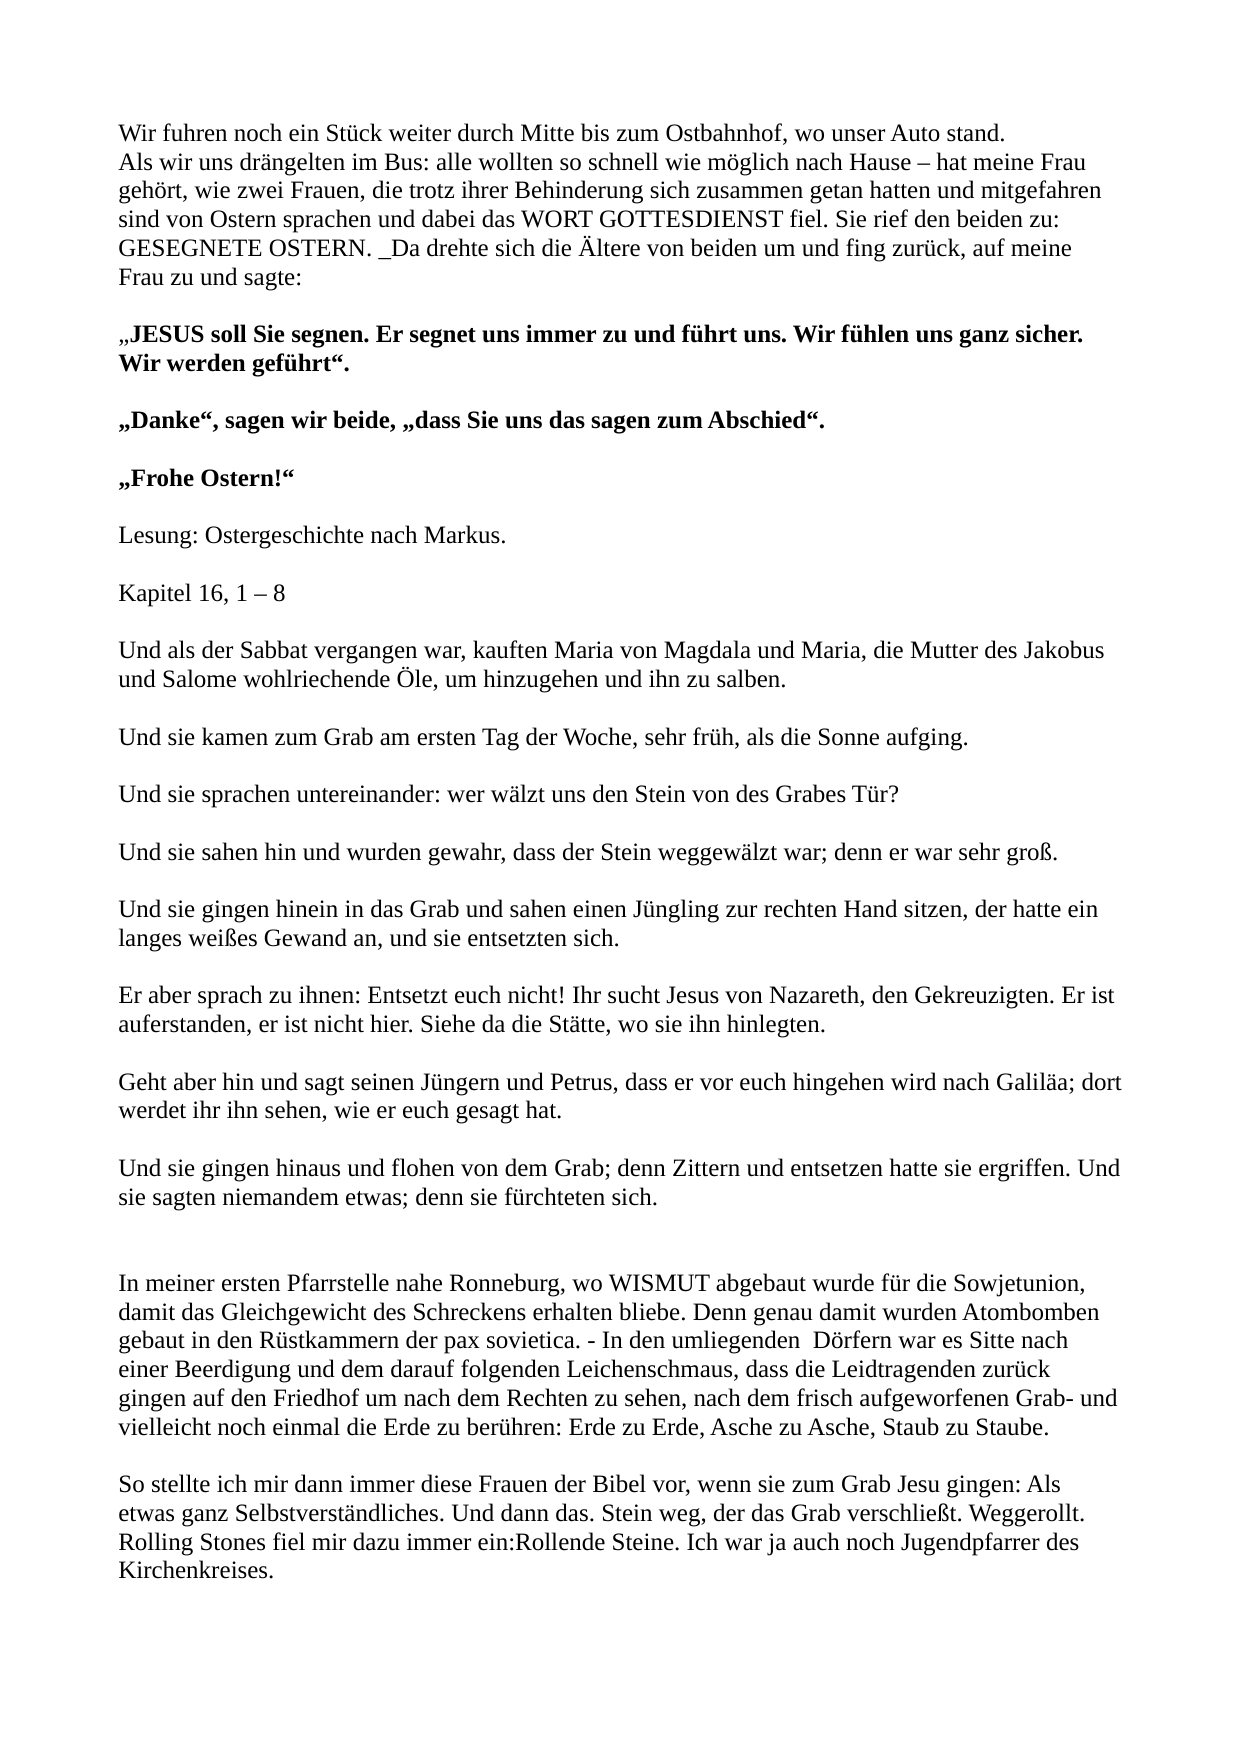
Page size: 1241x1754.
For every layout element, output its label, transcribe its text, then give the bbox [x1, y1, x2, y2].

text In meiner ersten Pfarrstelle nahe Ronneburg, wo WISMUT abgebaut wurde für die Sowjetunion, damit das Gleichgewicht des Schreckens erhalten bliebe. Denn genau damit wurden Atombomben gebaut in den Rüstkammern der pax sovietica. - In den umliegenden Dörfern war es Sitte nach einer Beerdigung und dem darauf folgenden Leichenschmaus, dass die Leidtragenden zurück gingen auf den Friedhof um nach dem Rechten zu sehen, nach dem frisch aufgeworfenen Grab- und vielleicht noch einmal die Erde zu berühren: Erde zu Erde, Asche zu Asche, Staub zu Staube. [118, 1268, 1122, 1441]
text „Danke“, sagen wir beide, „dass Sie uns das sagen zum Abschied“. [118, 406, 1122, 434]
text Und sie gingen hinaus und flohen von dem Grab; denn Zittern und entsetzen hatte sie ergriffen. Und sie sagten niemandem etwas; denn sie fürchteten sich. [118, 1153, 1122, 1211]
text Und als der Sabbat vergangen war, kauften Maria von Magdala und Maria, die Mutter des Jakobus und Salome wohlriechende Öle, um hinzugehen und ihn zu salben. [118, 636, 1122, 693]
text Kapitel 16, 1 – 8 [118, 578, 1122, 607]
text Er aber sprach zu ihnen: Entsetzt euch nicht! Ihr sucht Jesus von Nazareth, den Gekreuzigten. Er ist auferstanden, er ist nicht hier. Siehe da die Stätte, wo sie ihn hinlegten. [118, 981, 1122, 1038]
text Und sie sprachen untereinander: wer wälzt uns den Stein von des Grabes Tür? [118, 779, 1122, 808]
text „JESUS soll Sie segnen. Er segnet uns immer zu und führt uns. Wir fühlen uns ganz sicher. Wir werden geführt“. [118, 319, 1122, 377]
text „Frohe Ostern!“ [118, 463, 1122, 492]
text Geht aber hin und sagt seinen Jüngern und Petrus, dass er vor euch hingehen wird nach Galiläa; dort werdet ihr ihn sehen, wie er euch gesagt hat. [118, 1067, 1122, 1124]
text Und sie sahen hin und wurden gewahr, dass der Stein weggewälzt war; denn er war sehr groß. [118, 837, 1122, 866]
text Und sie kamen zum Grab am ersten Tag der Woche, sehr früh, als die Sonne aufging. [118, 722, 1122, 751]
text Wir fuhren noch ein Stück weiter durch Mitte bis zum Ostbahnhof, wo unser Auto stand. [118, 118, 1122, 147]
text So stellte ich mir dann immer diese Frauen der Bibel vor, wenn sie zum Grab Jesu gingen: Als etwas ganz Selbstverständliches. Und dann das. Stein weg, der das Grab verschließt. Weggerollt. [118, 1469, 1122, 1527]
text Rolling Stones fiel mir dazu immer ein:Rollende Steine. Ich war ja auch noch Jugendpfarrer des Kirchenkreises. [118, 1527, 1122, 1584]
text Als wir uns drängelten im Bus: alle wollten so schnell wie möglich nach Hause – hat meine Frau gehört, wie zwei Frauen, die trotz ihrer Behinderung sich zusammen getan hatten und mitgefahren sind von Ostern sprachen und dabei das WORT GOTTESDIENST fiel. Sie rief den beiden zu: GESEGNETE OSTERN. _Da drehte sich die Ältere von beiden um und fing zurück, auf meine Frau zu und sagte: [118, 147, 1122, 291]
text Und sie gingen hinein in das Grab und sahen einen Jüngling zur rechten Hand sitzen, der hatte ein langes weißes Gewand an, und sie entsetzten sich. [118, 894, 1122, 952]
text Lesung: Ostergeschichte nach Markus. [118, 521, 1122, 549]
